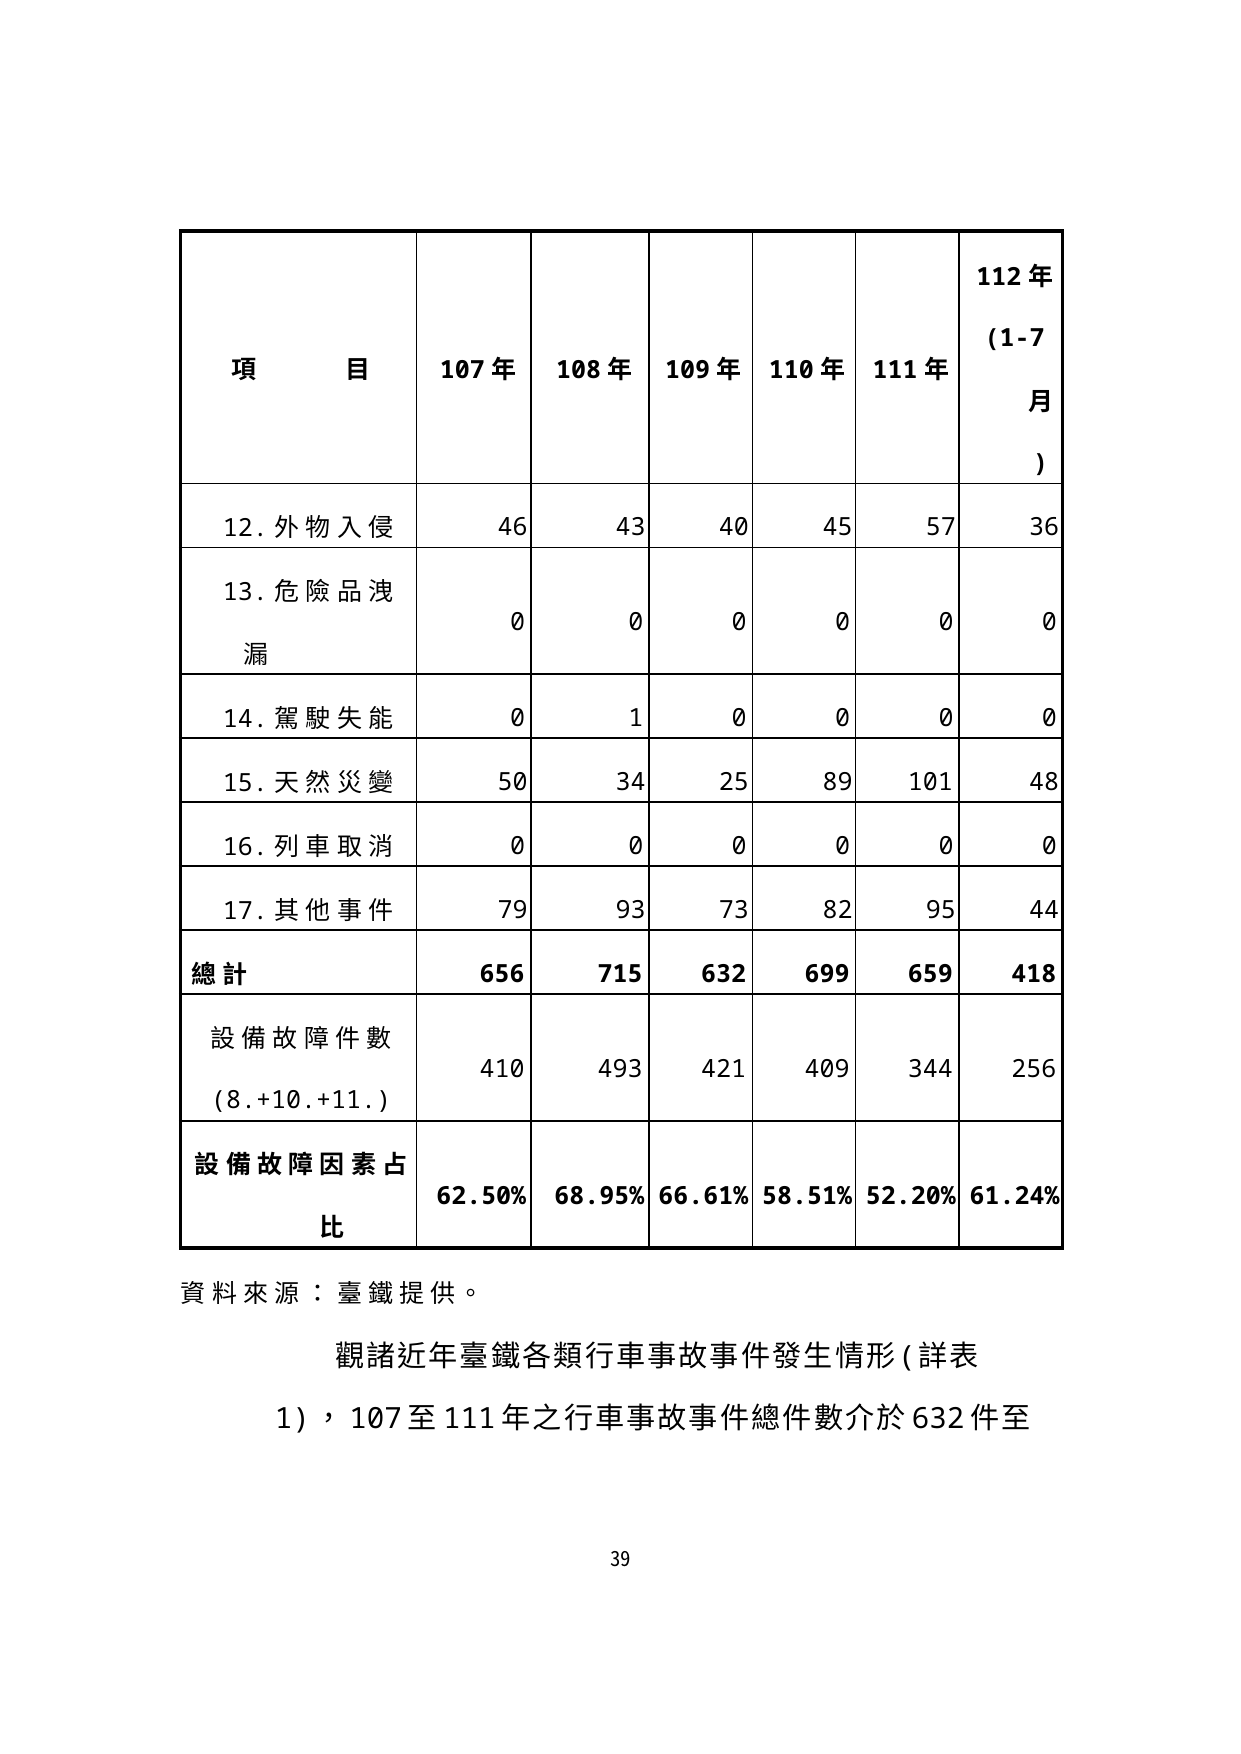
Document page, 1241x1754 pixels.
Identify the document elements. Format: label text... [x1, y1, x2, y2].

table_cell 設備故障因素占比 [182, 1122, 416, 1246]
table_cell 0 [417, 803, 530, 865]
table_cell 0 [960, 548, 1061, 673]
table_cell 82 [753, 867, 855, 929]
table_cell 0 [417, 675, 530, 737]
table_cell 0 [650, 803, 752, 865]
table_cell 36 [960, 484, 1061, 546]
table_cell 0 [856, 803, 958, 865]
table_cell 0 [960, 803, 1061, 865]
table_header 108年 [532, 233, 648, 482]
table_cell 256 [960, 995, 1061, 1120]
table_cell 699 [753, 931, 855, 993]
table_cell 0 [753, 548, 855, 673]
text 觀諸近年臺鐵各類行車事故事件發生情形(詳表1)，107至111年之行車事故事件總件數介於632件至 [266, 1312, 1063, 1437]
table_header 110年 [753, 233, 855, 482]
table_cell 0 [753, 803, 855, 865]
table_cell 46 [417, 484, 530, 546]
table_cell 34 [532, 739, 648, 801]
table_cell 0 [532, 803, 648, 865]
table_cell 12.外物入侵 [182, 484, 416, 546]
table_cell 1 [532, 675, 648, 737]
table_cell 0 [960, 675, 1061, 737]
table_cell 40 [650, 484, 752, 546]
table_cell 66.61% [650, 1122, 752, 1246]
table_cell 632 [650, 931, 752, 993]
table_cell 25 [650, 739, 752, 801]
table_cell 418 [960, 931, 1061, 993]
table_cell 659 [856, 931, 958, 993]
table_cell 344 [856, 995, 958, 1120]
table_cell 58.51% [753, 1122, 855, 1246]
table_cell 409 [753, 995, 855, 1120]
table_header 111年 [856, 233, 958, 482]
table_cell 16.列車取消 [182, 803, 416, 865]
table_cell 0 [650, 675, 752, 737]
table_cell 0 [753, 675, 855, 737]
table_header 項 目 [182, 233, 416, 482]
table_cell 410 [417, 995, 530, 1120]
table_cell 101 [856, 739, 958, 801]
table_cell 656 [417, 931, 530, 993]
table_header 112年 (1-7月) [960, 233, 1061, 482]
table_cell 17.其他事件 [182, 867, 416, 929]
table_cell 50 [417, 739, 530, 801]
table_cell 44 [960, 867, 1061, 929]
table_cell 52.20% [856, 1122, 958, 1246]
table_header 107年 [417, 233, 530, 482]
table_cell 89 [753, 739, 855, 801]
table_cell 62.50% [417, 1122, 530, 1246]
table_cell 設備故障件數(8.+10.+11.) [182, 995, 416, 1120]
table_cell 73 [650, 867, 752, 929]
table_cell 715 [532, 931, 648, 993]
table_cell 421 [650, 995, 752, 1120]
table_header 109年 [650, 233, 752, 482]
table_cell 0 [532, 548, 648, 673]
table_cell 79 [417, 867, 530, 929]
table_cell 45 [753, 484, 855, 546]
table_cell 0 [856, 675, 958, 737]
table_cell 93 [532, 867, 648, 929]
table_cell 0 [650, 548, 752, 673]
table_cell 43 [532, 484, 648, 546]
table_cell 95 [856, 867, 958, 929]
table_cell 61.24% [960, 1122, 1061, 1246]
table_cell 493 [532, 995, 648, 1120]
table_cell 總計 [182, 931, 416, 993]
table_cell 13.危險品洩漏 [182, 548, 416, 673]
table_cell 14.駕駛失能 [182, 675, 416, 737]
table_cell 68.95% [532, 1122, 648, 1246]
table_cell 0 [856, 548, 958, 673]
table_cell 0 [417, 548, 530, 673]
table_cell 48 [960, 739, 1061, 801]
table_cell 15.天然災變 [182, 739, 416, 801]
table_cell 57 [856, 484, 958, 546]
text 資料來源：臺鐵提供。 [177, 1249, 1063, 1312]
